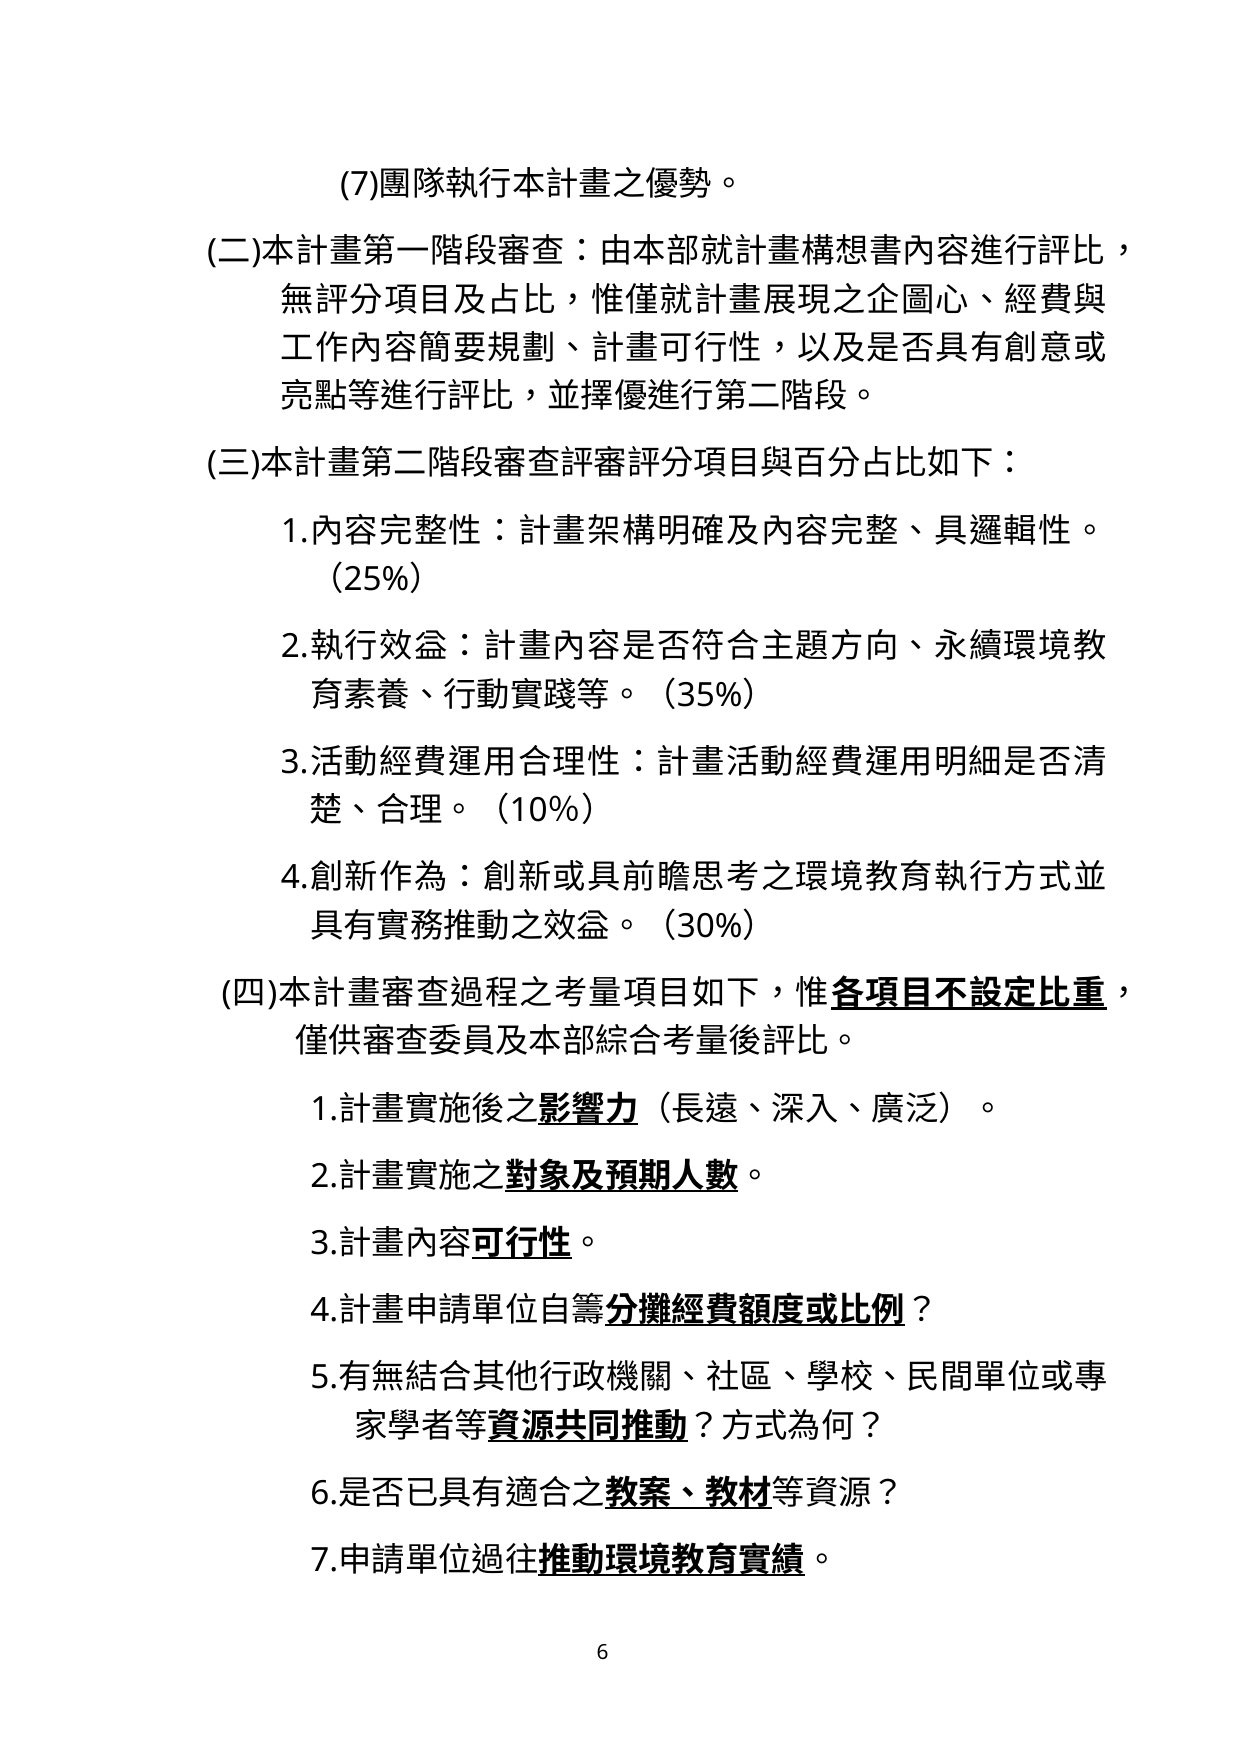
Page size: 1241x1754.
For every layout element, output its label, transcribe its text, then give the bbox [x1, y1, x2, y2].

text (三)本計畫第二階段審查評審評分項目與百分占比如下： [207, 436, 1107, 484]
text 3.計畫內容可行性。 [310, 1216, 1107, 1264]
text (7)團隊執行本計畫之優勢。 [340, 157, 1107, 206]
text (四)本計畫審查過程之考量項目如下，惟各項目不設定比重，僅供審查委員及本部綜合考量後評比。 [221, 966, 1107, 1062]
text 4.計畫申請單位自籌分攤經費額度或比例？ [310, 1283, 1107, 1331]
text 5.有無結合其他行政機關、社區、學校、民間單位或專家學者等資源共同推動？方式為何？ [310, 1350, 1107, 1447]
text 4.創新作為：創新或具前瞻思考之環境教育執行方式並具有實務推動之效益。（30%） [281, 850, 1107, 947]
text (二)本計畫第一階段審查：由本部就計畫構想書內容進行評比，無評分項目及占比，惟僅就計畫展現之企圖心、經費與工作內容簡要規劃、計畫可行性，以及是否具有創意或亮點等進行評比，並擇優進行第二階段。 [207, 224, 1107, 417]
text 2.執行效益：計畫內容是否符合主題方向、永續環境教育素養、行動實踐等。（35%） [281, 619, 1107, 716]
text 2.計畫實施之對象及預期人數。 [310, 1148, 1107, 1197]
text 1.計畫實施後之影響力（長遠、深入、廣泛）。 [310, 1081, 1107, 1130]
text 1.內容完整性：計畫架構明確及內容完整、具邏輯性。（25%） [281, 503, 1107, 600]
text 3.活動經費運用合理性：計畫活動經費運用明細是否清楚、合理。（10％） [280, 734, 1107, 831]
text 7.申請單位過往推動環境教育實績。 [310, 1533, 1107, 1581]
text 6.是否已具有適合之教案、教材等資源？ [310, 1465, 1107, 1514]
